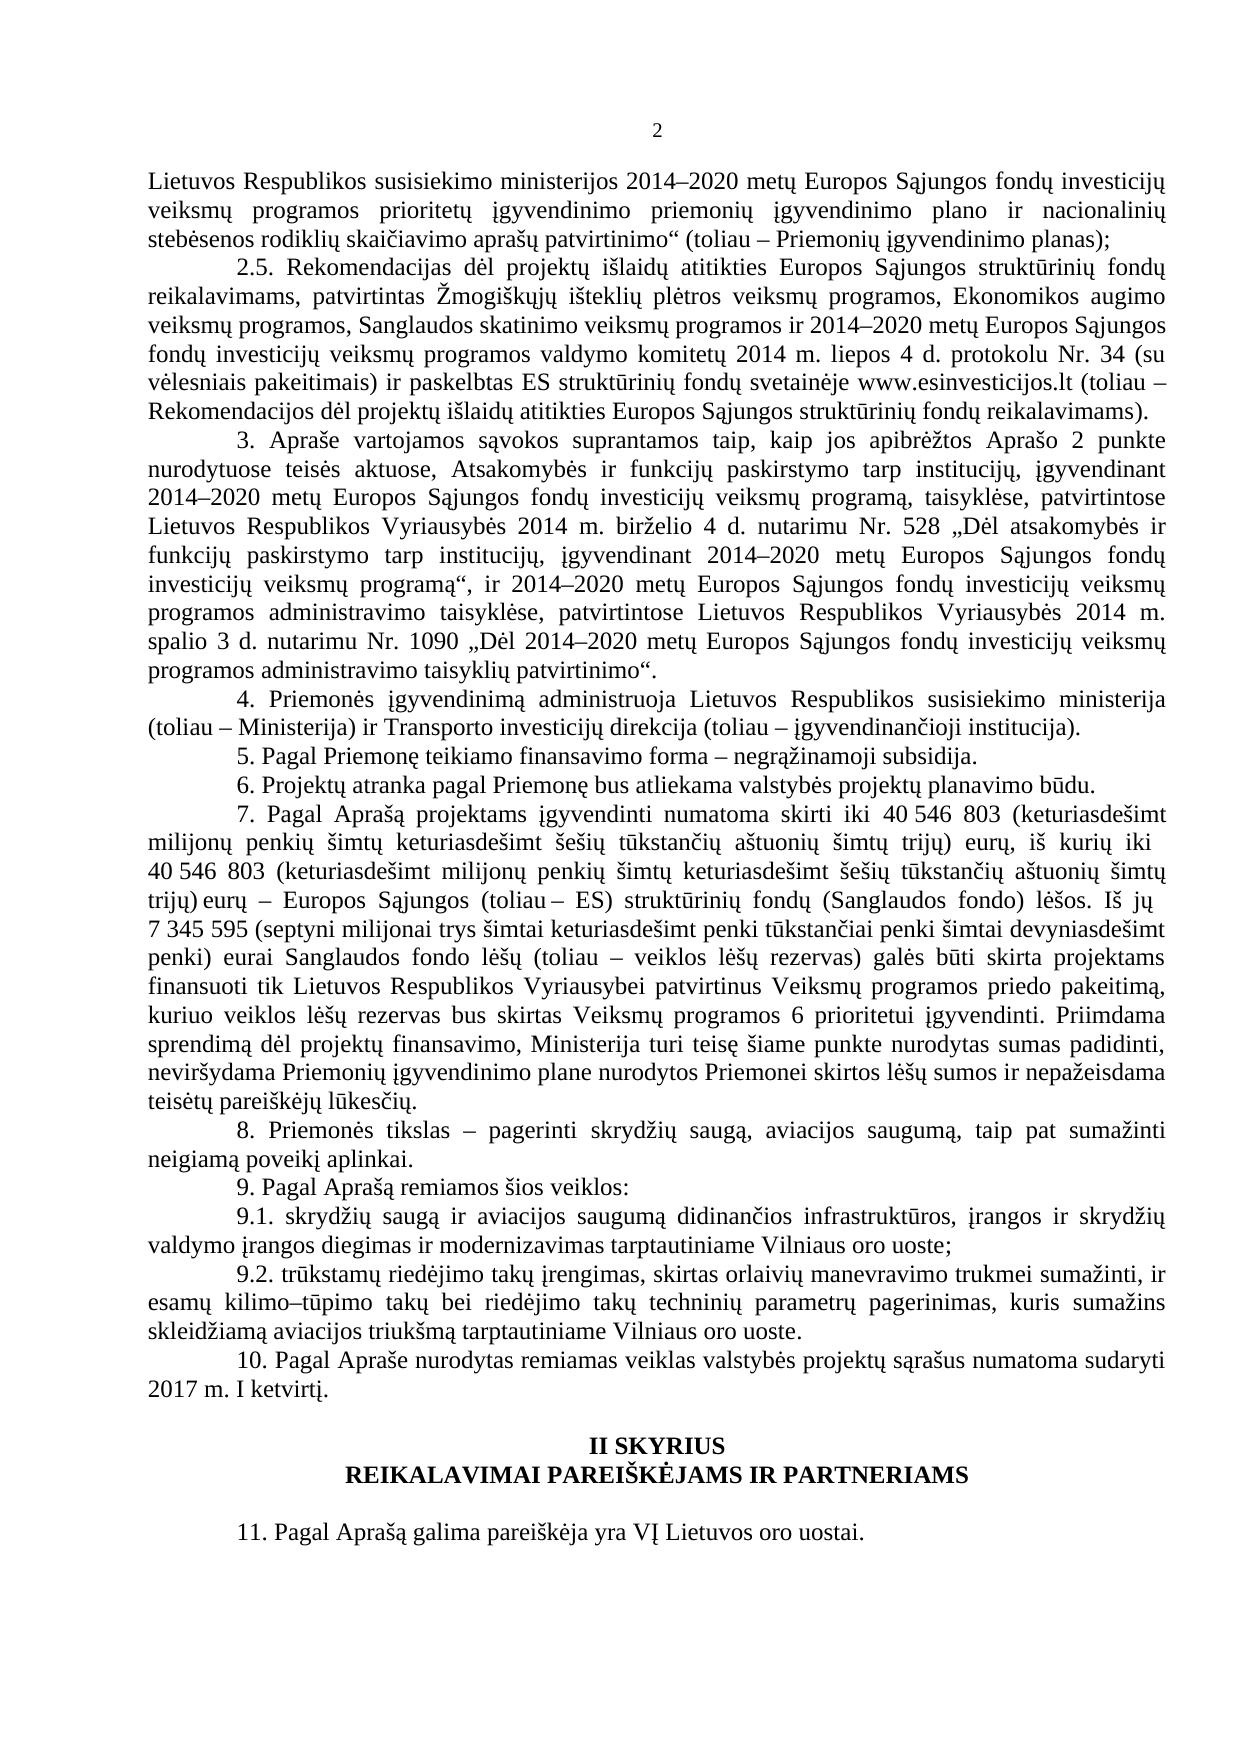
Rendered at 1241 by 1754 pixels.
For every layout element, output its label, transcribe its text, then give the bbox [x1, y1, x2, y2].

text II SKYRIUS [148, 1431, 1167, 1460]
text 9.2. trūkstamų riedėjimo takų įrengimas, skirtas orlaivių manevravimo trukmei sumažinti, ir esamų kilimo–tūpimo takų bei riedėjimo takų techninių parametrų pagerinimas, kuris sumažins skleidžiamą aviacijos triukšmą tarptautiniame Vilniaus oro uoste. [148, 1259, 1167, 1345]
text Lietuvos Respublikos susisiekimo ministerijos 2014–2020 metų Europos Sąjungos fondų investicijų veiksmų programos prioritetų įgyvendinimo priemonių įgyvendinimo plano ir nacionalinių stebėsenos rodiklių skaičiavimo aprašų patvirtinimo“ (toliau – Priemonių įgyvendinimo planas); [148, 166, 1167, 252]
text 10. Pagal Apraše nurodytas remiamas veiklas valstybės projektų sąrašus numatoma sudaryti 2017 m. I ketvirtį. [148, 1345, 1167, 1402]
text 9.1. skrydžių saugą ir aviacijos saugumą didinančios infrastruktūros, įrangos ir skrydžių valdymo įrangos diegimas ir modernizavimas tarptautiniame Vilniaus oro uoste; [148, 1201, 1167, 1259]
text 2.5. Rekomendacijas dėl projektų išlaidų atitikties Europos Sąjungos struktūrinių fondų reikalavimams, patvirtintas Žmogiškųjų išteklių plėtros veiksmų programos, Ekonomikos augimo veiksmų programos, Sanglaudos skatinimo veiksmų programos ir 2014–2020 metų Europos Sąjungos fondų investicijų veiksmų programos valdymo komitetų 2014 m. liepos 4 d. protokolu Nr. 34 (su vėlesniais pakeitimais) ir paskelbtas ES struktūrinių fondų svetainėje www.esinvesticijos.lt (toliau – Rekomendacijos dėl projektų išlaidų atitikties Europos Sąjungos struktūrinių fondų reikalavimams). [148, 252, 1167, 425]
text 9. Pagal Aprašą remiamos šios veiklos: [148, 1172, 1167, 1201]
text 6. Projektų atranka pagal Priemonę bus atliekama valstybės projektų planavimo būdu. [148, 770, 1167, 799]
text 5. Pagal Priemonę teikiamo finansavimo forma – negrąžinamoji subsidija. [148, 741, 1167, 770]
text 3. Apraše vartojamos sąvokos suprantamos taip, kaip jos apibrėžtos Aprašo 2 punkte nurodytuose teisės aktuose, Atsakomybės ir funkcijų paskirstymo tarp institucijų, įgyvendinant 2014–2020 metų Europos Sąjungos fondų investicijų veiksmų programą, taisyklėse, patvirtintose Lietuvos Respublikos Vyriausybės 2014 m. birželio 4 d. nutarimu Nr. 528 „Dėl atsakomybės ir funkcijų paskirstymo tarp institucijų, įgyvendinant 2014–2020 metų Europos Sąjungos fondų investicijų veiksmų programą“, ir 2014–2020 metų Europos Sąjungos fondų investicijų veiksmų programos administravimo taisyklėse, patvirtintose Lietuvos Respublikos Vyriausybės 2014 m. spalio 3 d. nutarimu Nr. 1090 „Dėl 2014–2020 metų Europos Sąjungos fondų investicijų veiksmų programos administravimo taisyklių patvirtinimo“. [148, 425, 1167, 684]
text 7. Pagal Aprašą projektams įgyvendinti numatoma skirti iki 40 546 803 (keturiasdešimt milijonų penkių šimtų keturiasdešimt šešių tūkstančių aštuonių šimtų trijų) eurų, iš kurių iki 40 546 803 (keturiasdešimt milijonų penkių šimtų keturiasdešimt šešių tūkstančių aštuonių šimtų trijų) eurų – Europos Sąjungos (toliau – ES) struktūrinių fondų (Sanglaudos fondo) lėšos. Iš jų 7 345 595 (septyni milijonai trys šimtai keturiasdešimt penki tūkstančiai penki šimtai devyniasdešimt penki) eurai Sanglaudos fondo lėšų (toliau – veiklos lėšų rezervas) galės būti skirta projektams finansuoti tik Lietuvos Respublikos Vyriausybei patvirtinus Veiksmų programos priedo pakeitimą, kuriuo veiklos lėšų rezervas bus skirtas Veiksmų programos 6 prioritetui įgyvendinti. Priimdama sprendimą dėl projektų finansavimo, Ministerija turi teisę šiame punkte nurodytas sumas padidinti, neviršydama Priemonių įgyvendinimo plane nurodytos Priemonei skirtos lėšų sumos ir nepažeisdama teisėtų pareiškėjų lūkesčių. [148, 799, 1167, 1115]
text 8. Priemonės tikslas – pagerinti skrydžių saugą, aviacijos saugumą, taip pat sumažinti neigiamą poveikį aplinkai. [148, 1115, 1167, 1172]
text 4. Priemonės įgyvendinimą administruoja Lietuvos Respublikos susisiekimo ministerija (toliau – Ministerija) ir Transporto investicijų direkcija (toliau – įgyvendinančioji institucija). [148, 684, 1167, 741]
text 11. Pagal Aprašą galima pareiškėja yra VĮ Lietuvos oro uostai. [148, 1517, 1167, 1546]
text REIKALAVIMAI PAREIŠKĖJAMS IR PARTNERIAMS [148, 1460, 1167, 1489]
